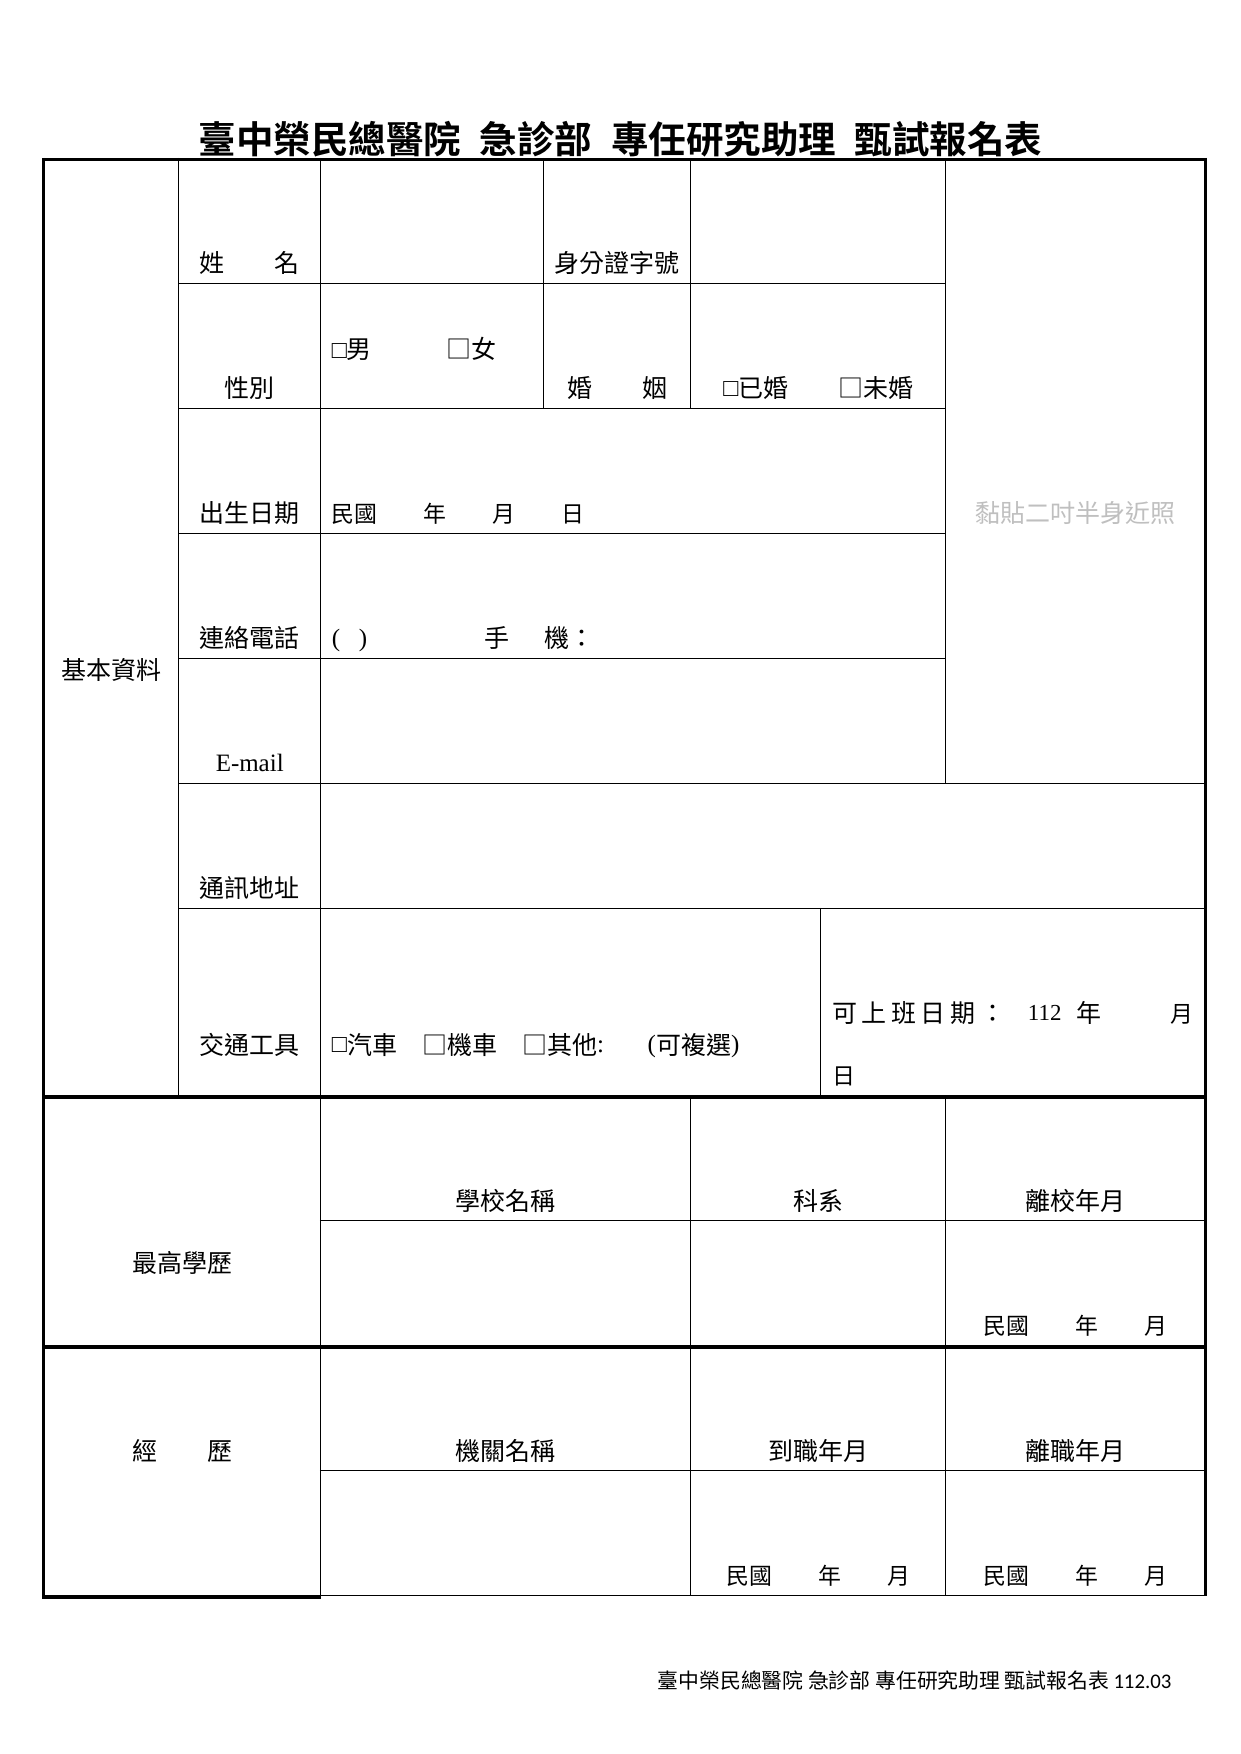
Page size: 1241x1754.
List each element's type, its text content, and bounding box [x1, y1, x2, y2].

table_cell 機關名稱 [321, 1349, 690, 1470]
table_cell 性別 [179, 284, 320, 408]
table_cell 民國 年 月 日 [321, 409, 945, 533]
table_header 基本資料 [45, 161, 178, 1095]
table_cell 民國 年 月 [946, 1471, 1204, 1595]
table_cell 出生日期 [179, 409, 320, 533]
table_cell [321, 1471, 690, 1595]
table_cell [691, 1221, 945, 1345]
table_cell 通訊地址 [179, 784, 320, 908]
table_cell 離職年月 [946, 1349, 1204, 1470]
table_header [321, 161, 543, 283]
table_cell 離校年月 [946, 1099, 1204, 1220]
table_cell □已婚 □未婚 [691, 284, 945, 408]
table_cell 經 歷 [45, 1349, 320, 1595]
table_cell 科系 [691, 1099, 945, 1220]
table_cell 連絡電話 [179, 534, 320, 658]
table_cell 到職年月 [691, 1349, 945, 1470]
table_cell 交通工具 [179, 909, 320, 1095]
table_cell □男 □女 [321, 284, 543, 408]
table_header 黏貼二吋半身近照 [946, 161, 1204, 783]
table_cell 學校名稱 [321, 1099, 690, 1220]
table_cell ( ) 手 機： [321, 534, 945, 658]
table_header 身分證字號 [544, 161, 690, 283]
table_cell 民國 年 月 [691, 1471, 945, 1595]
table_cell 可上班日期： 112 年 月 日 [821, 909, 1204, 1095]
table_cell [321, 659, 945, 783]
table_cell 最高學歷 [45, 1099, 320, 1345]
table_cell 民國 年 月 [946, 1221, 1204, 1345]
table_cell □汽車 □機車 □其他: (可複選) [321, 909, 820, 1095]
table_cell 婚 姻 [544, 284, 690, 408]
text 臺中榮民總醫院 急診部 專任研究助理 甄試報名表 [69, 95, 1171, 158]
table_header 姓 名 [179, 161, 320, 283]
table_cell E-mail [179, 659, 320, 783]
table_header [691, 161, 945, 283]
table_cell [321, 1221, 690, 1345]
table_cell [321, 784, 1204, 908]
